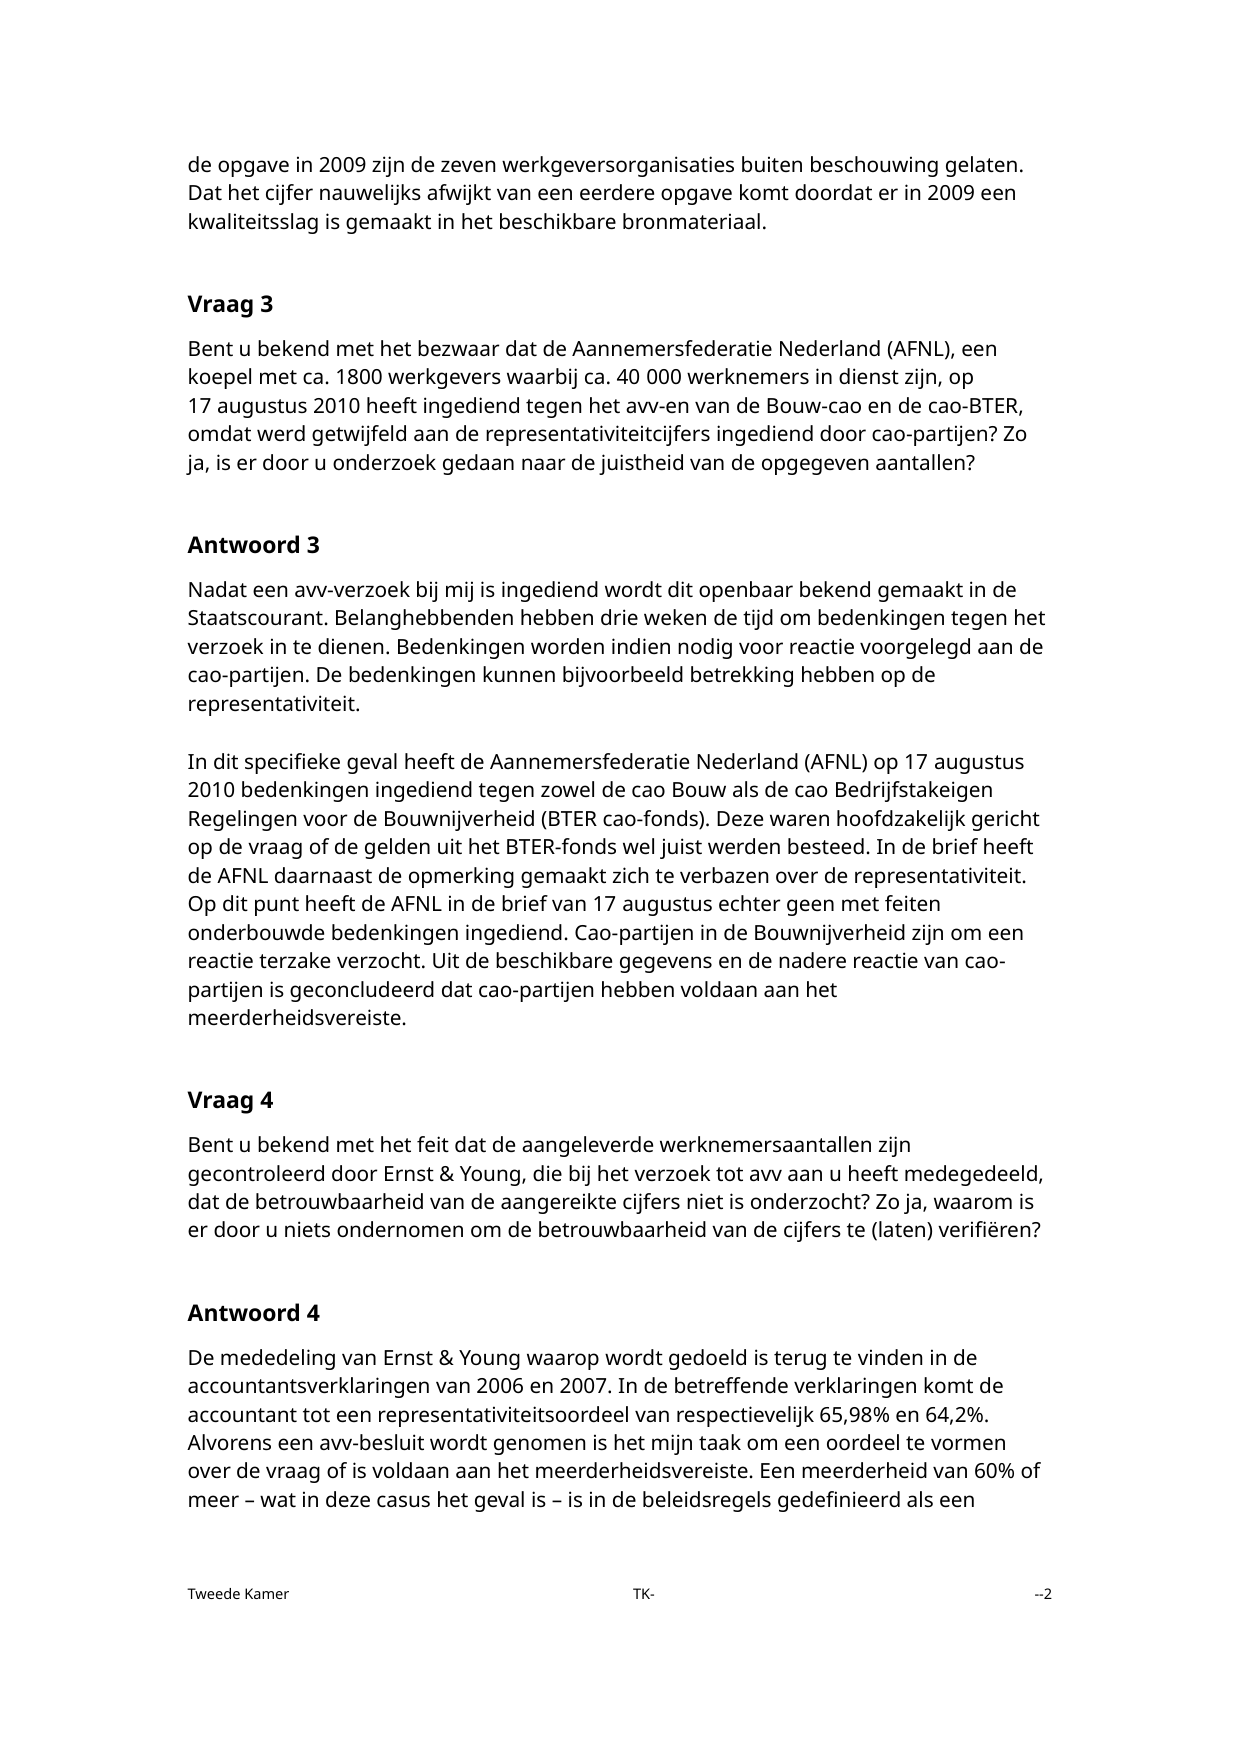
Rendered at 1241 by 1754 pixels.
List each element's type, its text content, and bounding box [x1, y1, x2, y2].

subtitle Antwoord 4 [187, 1353, 1053, 1385]
text De mededeling van Ernst & Young waarop wordt gedoeld is terug te vinden in de accountantsverklaringen van 2006 en 2007. In de betreffende verklaringen komt de accountant tot een representativiteitsoordeel van respectievelijk 65,98% en 64,2%. Alvorens een avv-besluit wordt genomen is het mijn taak om een oordeel te vormen over de vraag of is voldaan aan het meerderheidsvereiste. Een meerderheid van 60% of meer – wat in deze casus het geval is – is in de beleidsregels gedefinieerd als een belangrijke meerderheid. Hoewel dit niet was vereist hebben partijen bij de bouw-cao een accountantsverklaring overlegd bij hun opgave van de representativiteit. Een accountantsverklaring is alleen relevant als er beargumenteerde bedenkingen tegen de representativiteit zijn ingediend die aanleiding geven tot nader onderzoek, verificatie en/of onderbouwing. [187, 1400, 1053, 1513]
text Bent u bekend met het feit dat de aangeleverde werknemersaantallen zijn gecontroleerd door Ernst & Young, die bij het verzoek tot avv aan u heeft medegedeeld, dat de betrouwbaarheid van de aangereikte cijfers niet is onderzocht? Zo ja, waarom is er door u niets ondernomen om de betrouwbaarheid van de cijfers te (laten) verifiëren? [187, 1187, 1053, 1301]
text Bent u bekend met het bezwaar dat de Aannemersfederatie Nederland (AFNL), een koepel met ca. 1800 werkgevers waarbij ca. 40 000 werknemers in dienst zijn, op 17 augustus 2010 heeft ingediend tegen het avv-en van de Bouw-cao en de cao-BTER, omdat werd getwijfeld aan de representativiteitcijfers ingediend door cao-partijen? Zo ja, is er door u onderzoek gedaan naar de juistheid van de opgegeven aantallen? [187, 391, 1053, 533]
text Een belangrijke voorwaarde voor algemeen verbindend verklaring van cao-bepalingen (avv) is het meerderheidsvereiste: de cao waarvoor om avv wordt verzocht moet – naar mijn oordeel – reeds gelden voor een belangrijke meerderheid van de werknemers in de bedrijfstak. Hiervan is in ieder geval sprake als minimaal 60% van de werknemers werkt bij de werkgevers die al vóór het avv-besluit aan de bedrijfstak-cao gebonden zijn (wegens lidmaatschap bij de werkgeversvereniging die de cao heeft afgesloten). Zoals in de vraag is aangegeven klopt het dat zeven werkgeversorganisaties vanaf de bouw-cao 2009 geen partij meer waren bij deze cao. Doordat de cijfers uit 2007 en 2009 bijna overeenkomen kan de indruk ontstaan dat er geen aanpassingen zijn gedaan in de representativiteitsopgave. De benodigde aanpassingen zijn echter wel doorgevoerd: bij de opgave in 2009 zijn de zeven werkgeversorganisaties buiten beschouwing gelaten. Dat het cijfer nauwelijks afwijkt van een eerdere opgave komt doordat er in 2009 een kwaliteitsslag is gemaakt in het beschikbare bronmateriaal. [187, 150, 1053, 292]
subtitle Antwoord 3 [187, 586, 1053, 617]
subtitle Vraag 3 [187, 345, 1053, 376]
text In dit specifieke geval heeft de Aannemersfederatie Nederland (AFNL) op 17 augustus 2010 bedenkingen ingediend tegen zowel de cao Bouw als de cao Bedrijfstakeigen Regelingen voor de Bouwnijverheid (BTER cao-fonds). Deze waren hoofdzakelijk gericht op de vraag of de gelden uit het BTER-fonds wel juist werden besteed. In de brief heeft de AFNL daarnaast de opmerking gemaakt zich te verbazen over de representativiteit. Op dit punt heeft de AFNL in de brief van 17 augustus echter geen met feiten onderbouwde bedenkingen ingediend. Cao-partijen in de Bouwnijverheid zijn om een reactie terzake verzocht. Uit de beschikbare gegevens en de nadere reactie van cao-partijen is geconcludeerd dat cao-partijen hebben voldaan aan het meerderheidsvereiste. [187, 804, 1053, 1088]
subtitle Vraag 4 [187, 1141, 1053, 1172]
text Nadat een avv-verzoek bij mij is ingediend wordt dit openbaar bekend gemaakt in de Staatscourant. Belanghebbenden hebben drie weken de tijd om bedenkingen tegen het verzoek in te dienen. Bedenkingen worden indien nodig voor reactie voorgelegd aan de cao-partijen. De bedenkingen kunnen bijvoorbeeld betrekking hebben op de representativiteit. [187, 632, 1053, 774]
